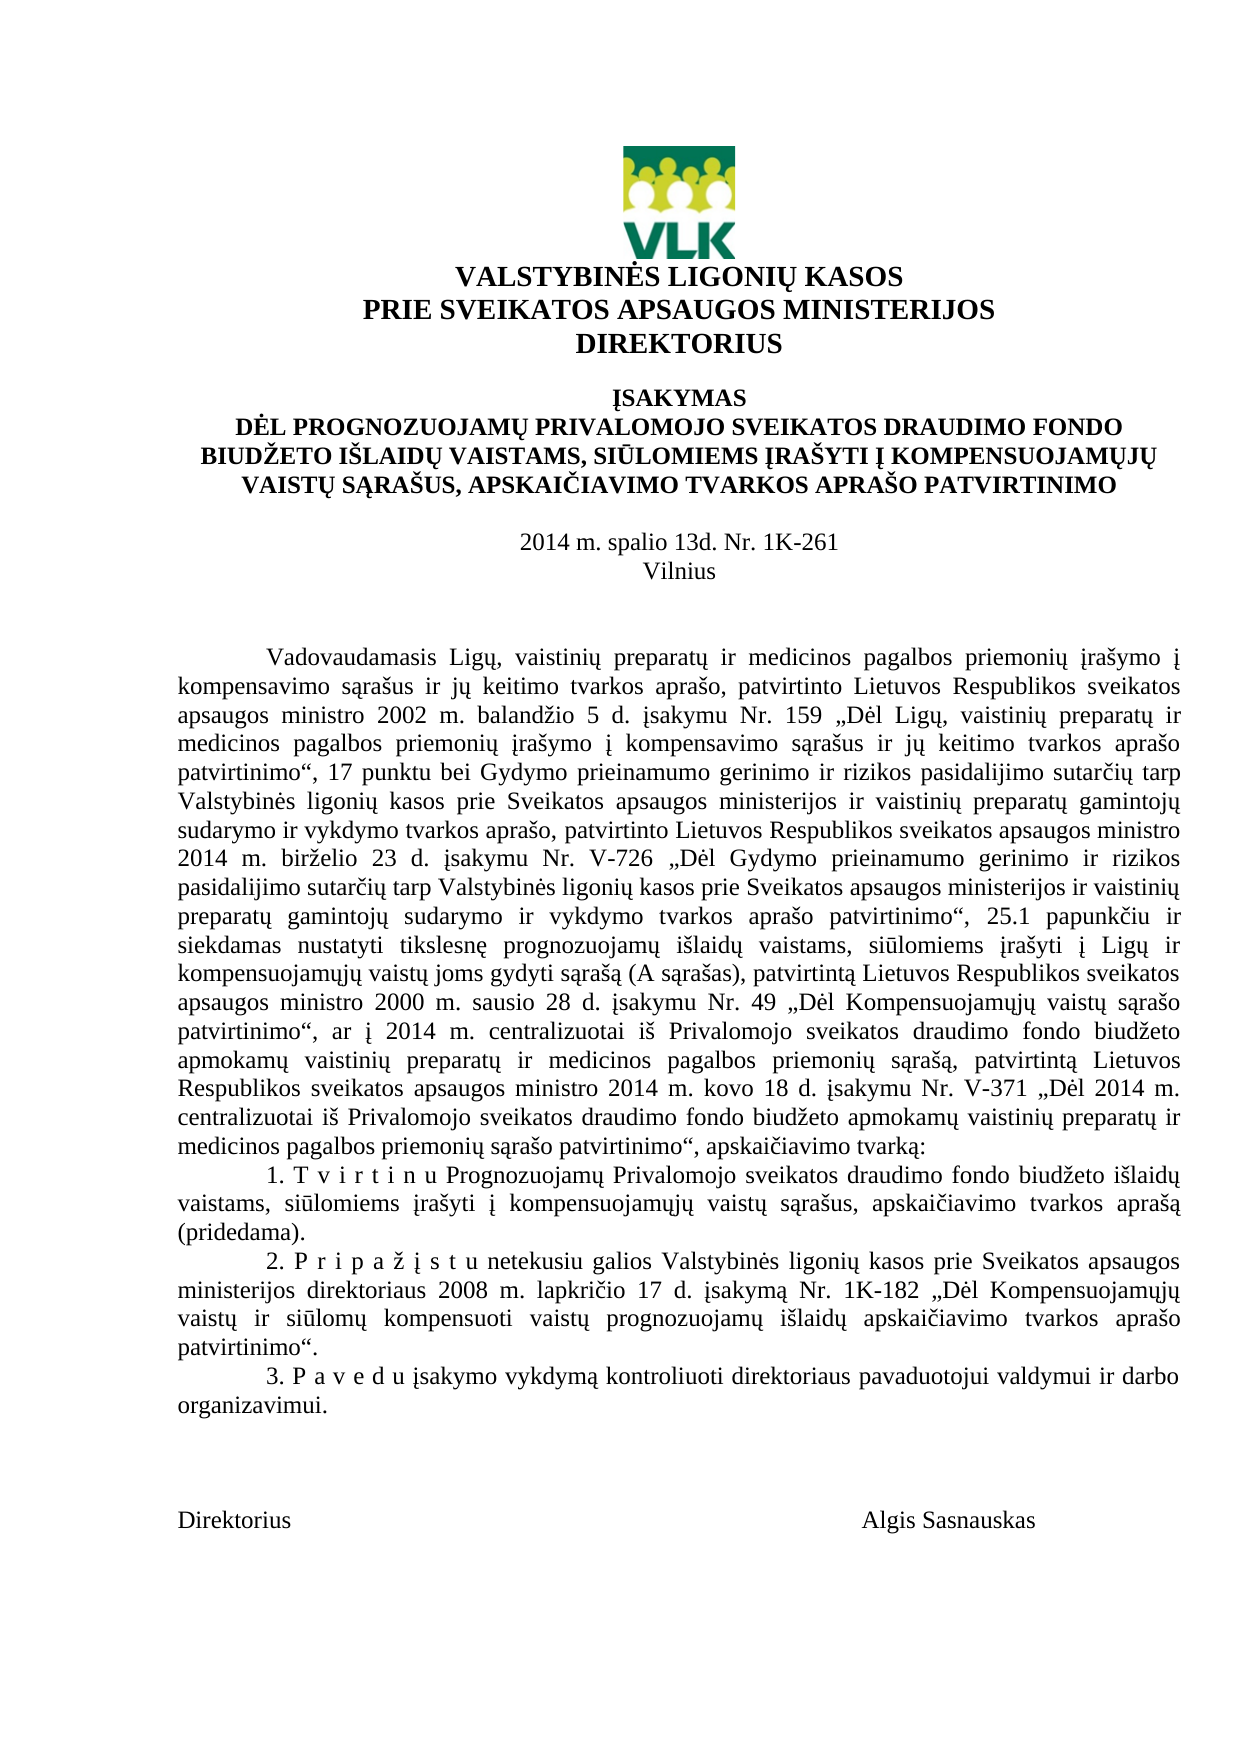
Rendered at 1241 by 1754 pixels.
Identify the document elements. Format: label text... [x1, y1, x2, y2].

text 1. T v i r t i n u Prognozuojamų Privalomojo sveikatos draudimo fondo biudžeto išlaidų vaistams, siūlomiems įrašyti į kompensuojamųjų vaistų sąrašus, apskaičiavimo tvarkos aprašą (pridedama). [177, 1160, 1181, 1246]
text 2. P r i p a ž į s t u netekusiu galios Valstybinės ligonių kasos prie Sveikatos apsaugos ministerijos direktoriaus 2008 m. lapkričio 17 d. įsakymą Nr. 1K-182 „Dėl Kompensuojamųjų vaistų ir siūlomų kompensuoti vaistų prognozuojamų išlaidų apskaičiavimo tvarkos aprašo patvirtinimo“. [177, 1246, 1181, 1361]
text 3. P a v e d u įsakymo vykdymą kontroliuoti direktoriaus pavaduotojui valdymui ir darbo organizavimui. [177, 1361, 1181, 1418]
text Dėl Prognozuojamų privalomojo sveikAtos draudimo fondo biudžeto išlaidų vaistams, siūlomiems įrašyti į kompensuojamųjų vaistų sąrašus, apskaičiavimo tvarkos aprašo patvirtinimo [177, 412, 1181, 498]
text PRIE SVEIKATOS APSAUGOS MINISTERIJOS [177, 292, 1181, 326]
text VALSTYBINĖS LIGONIŲ KASOS [177, 259, 1181, 292]
text Vilnius [177, 556, 1181, 585]
text Direktorius Algis Sasnauskas [177, 1505, 1181, 1533]
text Vadovaudamasis Ligų, vaistinių preparatų ir medicinos pagalbos priemonių įrašymo į kompensavimo sąrašus ir jų keitimo tvarkos aprašo, patvirtinto Lietuvos Respublikos sveikatos apsaugos ministro 2002 m. balandžio 5 d. įsakymu Nr. 159 „Dėl Ligų, vaistinių preparatų ir medicinos pagalbos priemonių įrašymo į kompensavimo sąrašus ir jų keitimo tvarkos aprašo patvirtinimo“, 17 punktu bei Gydymo prieinamumo gerinimo ir rizikos pasidalijimo sutarčių tarp Valstybinės ligonių kasos prie Sveikatos apsaugos ministerijos ir vaistinių preparatų gamintojų sudarymo ir vykdymo tvarkos aprašo, patvirtinto Lietuvos Respublikos sveikatos apsaugos ministro 2014 m. birželio 23 d. įsakymu Nr. V-726 „Dėl Gydymo prieinamumo gerinimo ir rizikos pasidalijimo sutarčių tarp Valstybinės ligonių kasos prie Sveikatos apsaugos ministerijos ir vaistinių preparatų gamintojų sudarymo ir vykdymo tvarkos aprašo patvirtinimo“, 25.1 papunkčiu ir siekdamas nustatyti tikslesnę prognozuojamų išlaidų vaistams, siūlomiems įrašyti į Ligų ir kompensuojamųjų vaistų joms gydyti sąrašą (A sąrašas), patvirtintą Lietuvos Respublikos sveikatos apsaugos ministro 2000 m. sausio 28 d. įsakymu Nr. 49 „Dėl Kompensuojamųjų vaistų sąrašo patvirtinimo“, ar į 2014 m. centralizuotai iš Privalomojo sveikatos draudimo fondo biudžeto apmokamų vaistinių preparatų ir medicinos pagalbos priemonių sąrašą, patvirtintą Lietuvos Respublikos sveikatos apsaugos ministro 2014 m. kovo 18 d. įsakymu Nr. V-371 „Dėl 2014 m. centralizuotai iš Privalomojo sveikatos draudimo fondo biudžeto apmokamų vaistinių preparatų ir medicinos pagalbos priemonių sąrašo patvirtinimo“, apskaičiavimo tvarką: [177, 642, 1181, 1160]
text DIREKTORIUS [177, 326, 1181, 359]
text ĮSAKYMAS [177, 383, 1181, 412]
text 2014 m. spalio 13d. Nr. 1K-261 [177, 527, 1181, 556]
